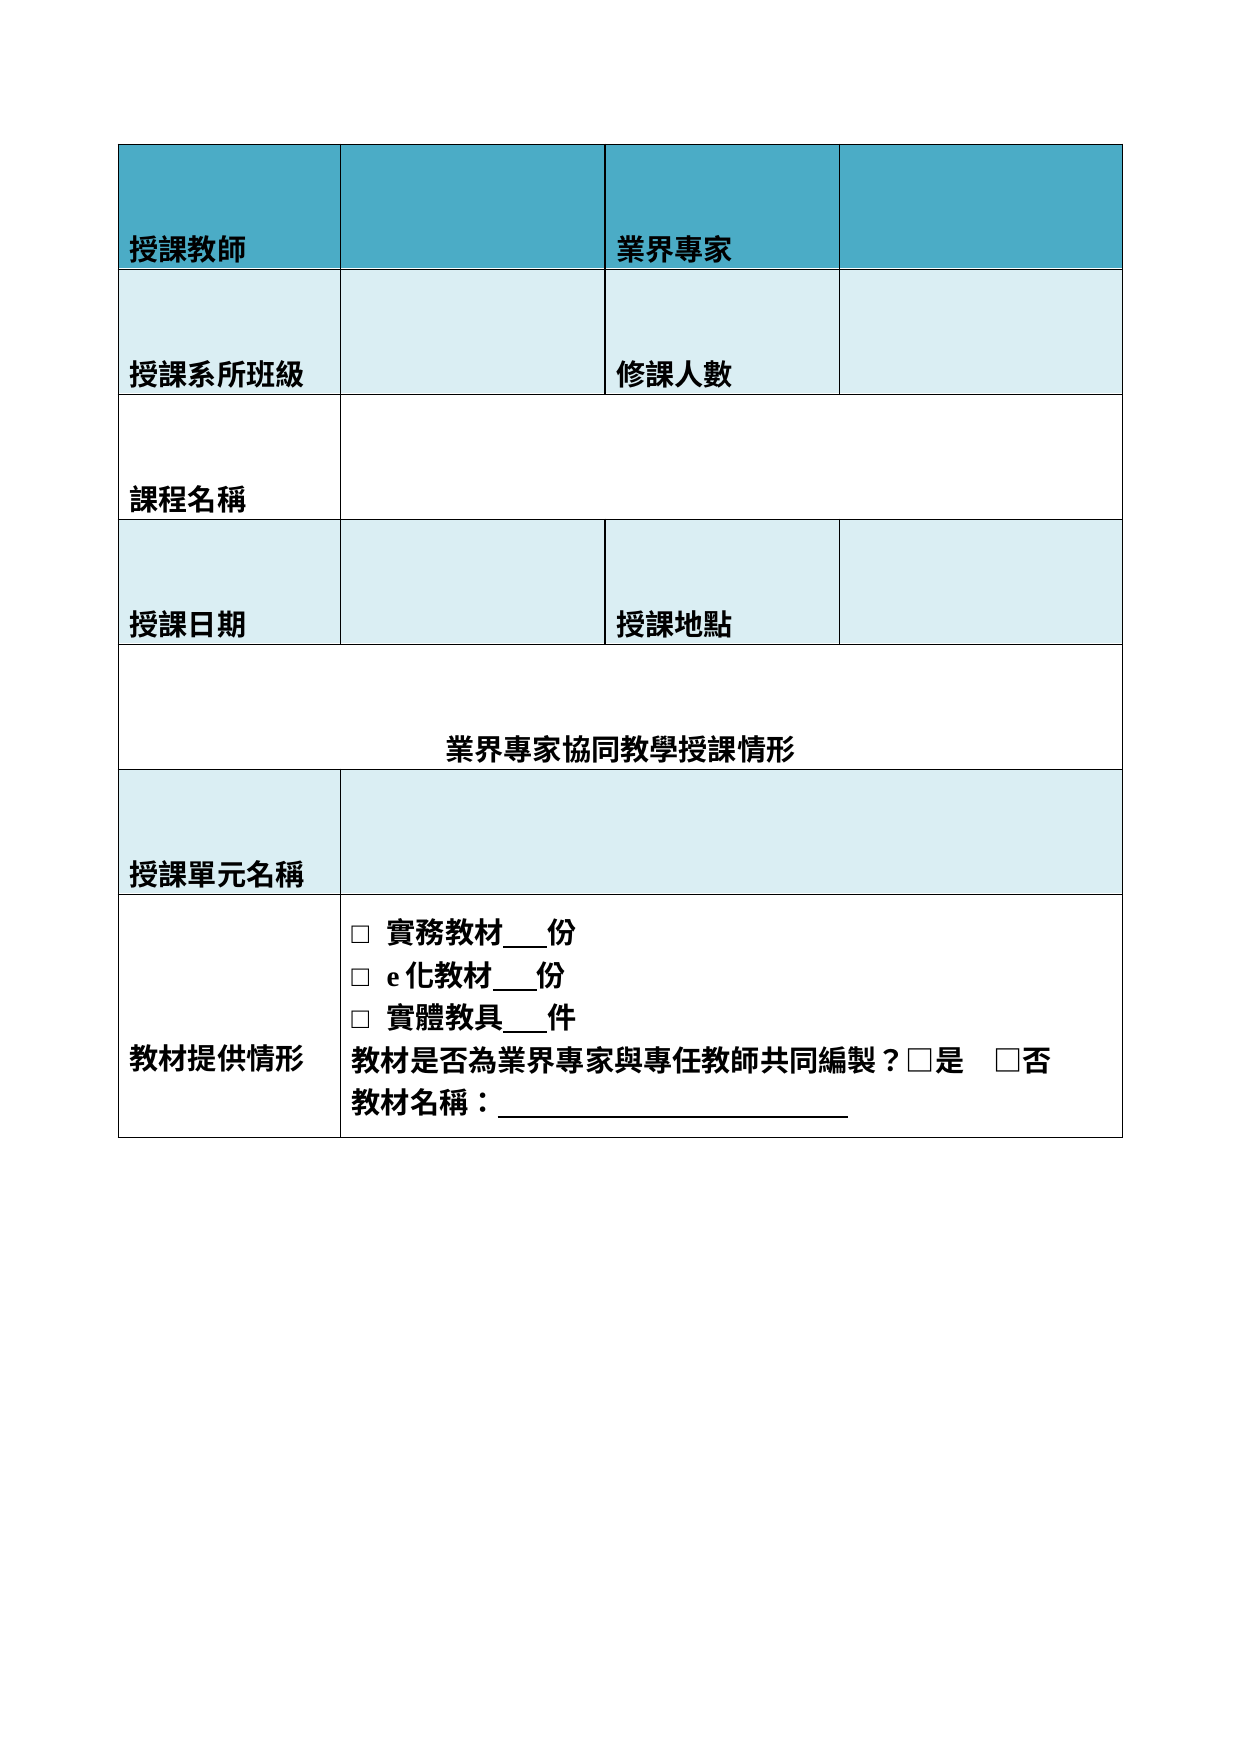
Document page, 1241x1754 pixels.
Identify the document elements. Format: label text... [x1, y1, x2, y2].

table_cell □ 實務教材 份 □ e化教材 份 □ 實體教具 件 教材是否為業界專家與專任教師共同編製？□是 □否 教材名稱： [341, 895, 1122, 1137]
table_cell 授課系所班級 [119, 270, 340, 393]
table_cell 授課地點 [606, 520, 839, 643]
table_header 業界專家 [606, 145, 839, 268]
table_cell [341, 770, 1122, 893]
table_cell 業界專家協同教學授課情形 [119, 645, 1122, 768]
table_cell [341, 395, 1122, 518]
table_cell [341, 520, 604, 643]
table_header [341, 145, 604, 268]
table_cell 授課日期 [119, 520, 340, 643]
table_header 授課教師 [119, 145, 340, 268]
table_header [840, 145, 1122, 268]
table_cell [840, 520, 1122, 643]
table_cell 修課人數 [606, 270, 839, 393]
table_cell [840, 270, 1122, 393]
table_cell 授課單元名稱 [119, 770, 340, 893]
table_cell [341, 270, 604, 393]
table_cell 課程名稱 [119, 395, 340, 518]
table_cell 教材提供情形 [119, 895, 340, 1137]
